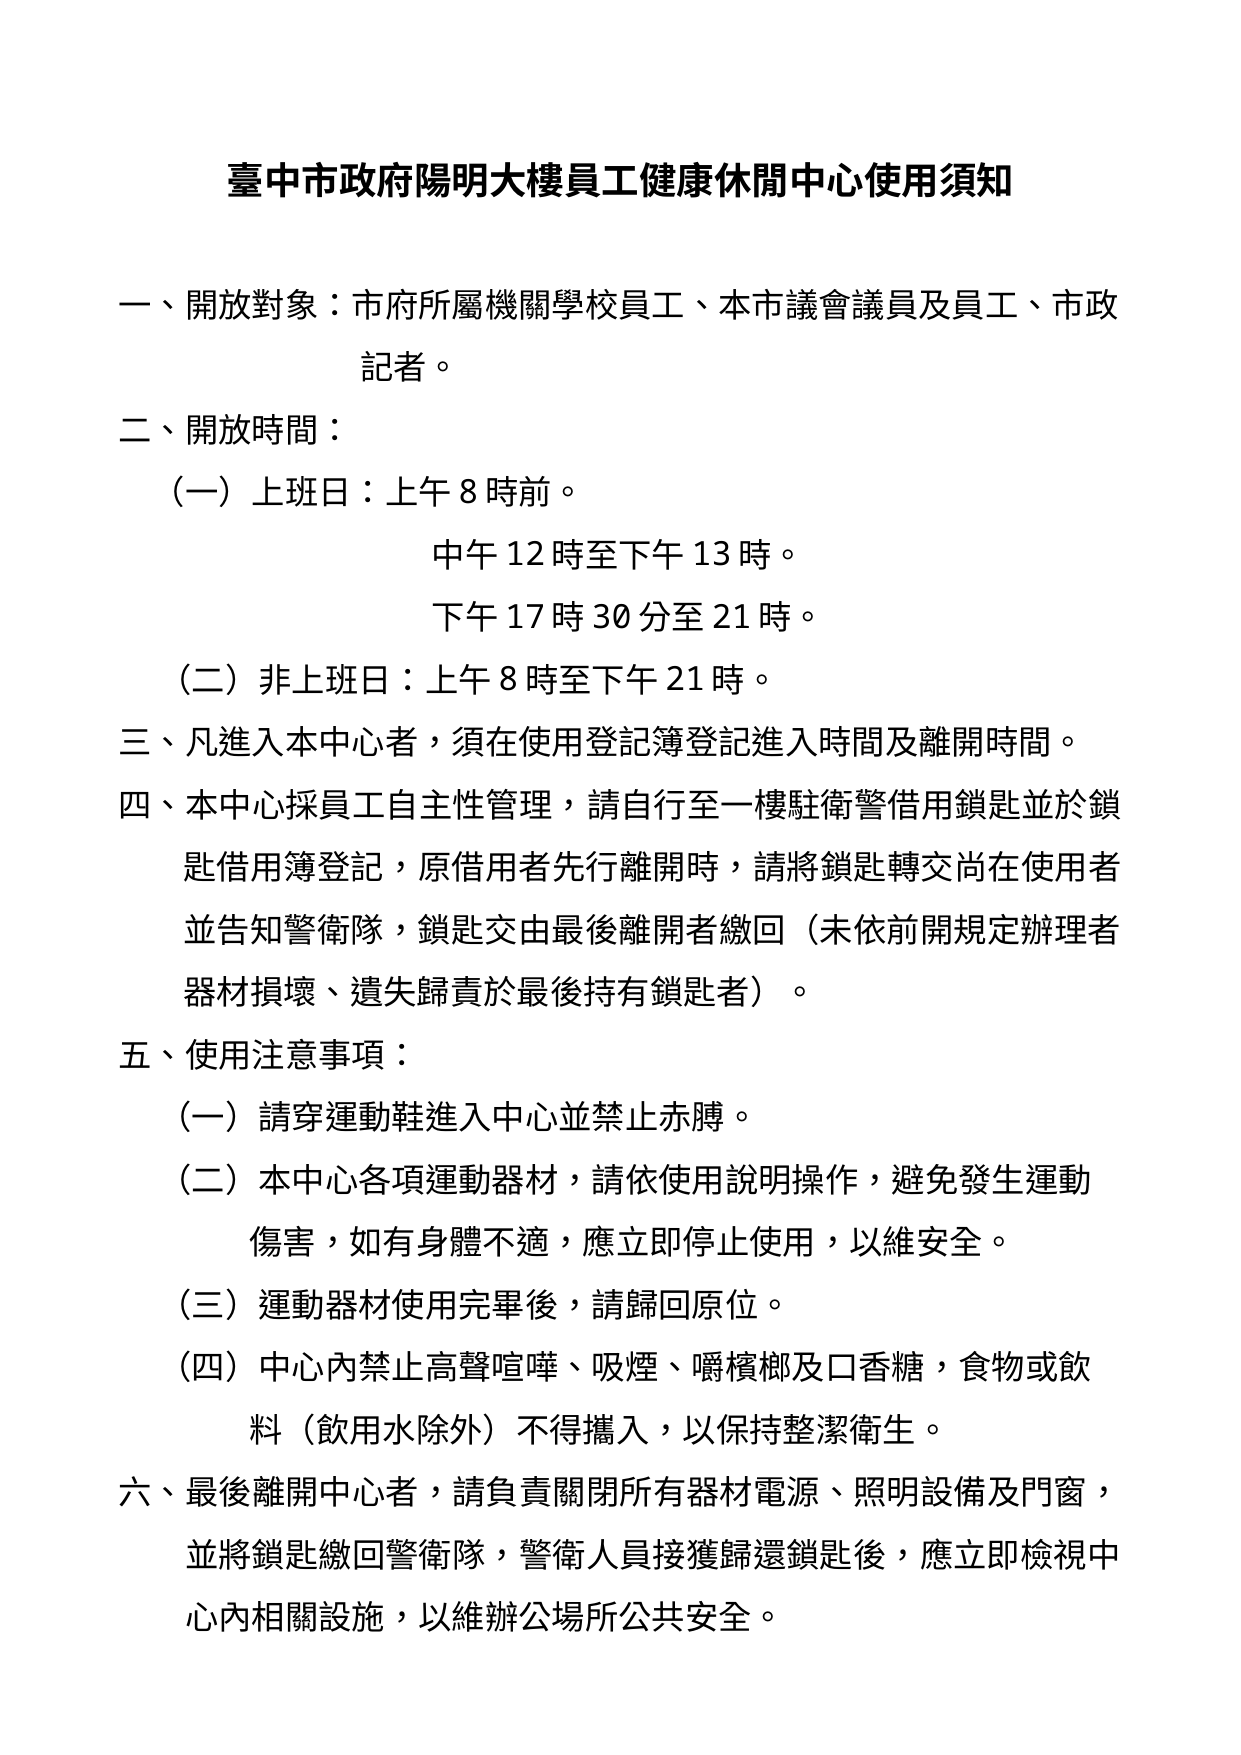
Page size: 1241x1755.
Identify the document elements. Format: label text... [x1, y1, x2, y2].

text （二）本中心各項運動器材，請依使用說明操作，避免發生運動傷害，如有身體不適，應立即停止使用，以維安全。 [118, 1136, 1122, 1261]
text 二、開放時間： [118, 386, 1122, 448]
text （四）中心內禁止高聲喧嘩、吸煙、嚼檳榔及口香糖，食物或飲料（飲用水除外）不得攜入，以保持整潔衛生。 [118, 1323, 1122, 1448]
text （二）非上班日：上午8時至下午21時。 [118, 636, 1122, 698]
text 三、凡進入本中心者，須在使用登記簿登記進入時間及離開時間。 [118, 698, 1122, 761]
text （一）請穿運動鞋進入中心並禁止赤膊。 [118, 1073, 1122, 1136]
text 五、使用注意事項： [118, 1011, 1122, 1073]
text 臺中市政府陽明大樓員工健康休閒中心使用須知 [118, 136, 1122, 198]
text 下午17時30分至21時。 [118, 573, 1122, 636]
text 一、開放對象：市府所屬機關學校員工、本市議會議員及員工、市政記者。 [118, 261, 1122, 386]
text 中午12時至下午13時。 [118, 511, 1122, 573]
text （三）運動器材使用完畢後，請歸回原位。 [118, 1261, 1122, 1323]
text （一）上班日：上午8時前。 [118, 448, 1122, 511]
text 四、本中心採員工自主性管理，請自行至一樓駐衛警借用鎖匙並於鎖匙借用簿登記，原借用者先行離開時，請將鎖匙轉交尚在使用者，並告知警衛隊，鎖匙交由最後離開者繳回（未依前開規定辦理者，器材損壞、遺失歸責於最後持有鎖匙者）。 [118, 761, 1122, 1011]
text 六、最後離開中心者，請負責關閉所有器材電源、照明設備及門窗，並將鎖匙繳回警衛隊，警衛人員接獲歸還鎖匙後，應立即檢視中心內相關設施，以維辦公場所公共安全。 [118, 1448, 1122, 1636]
